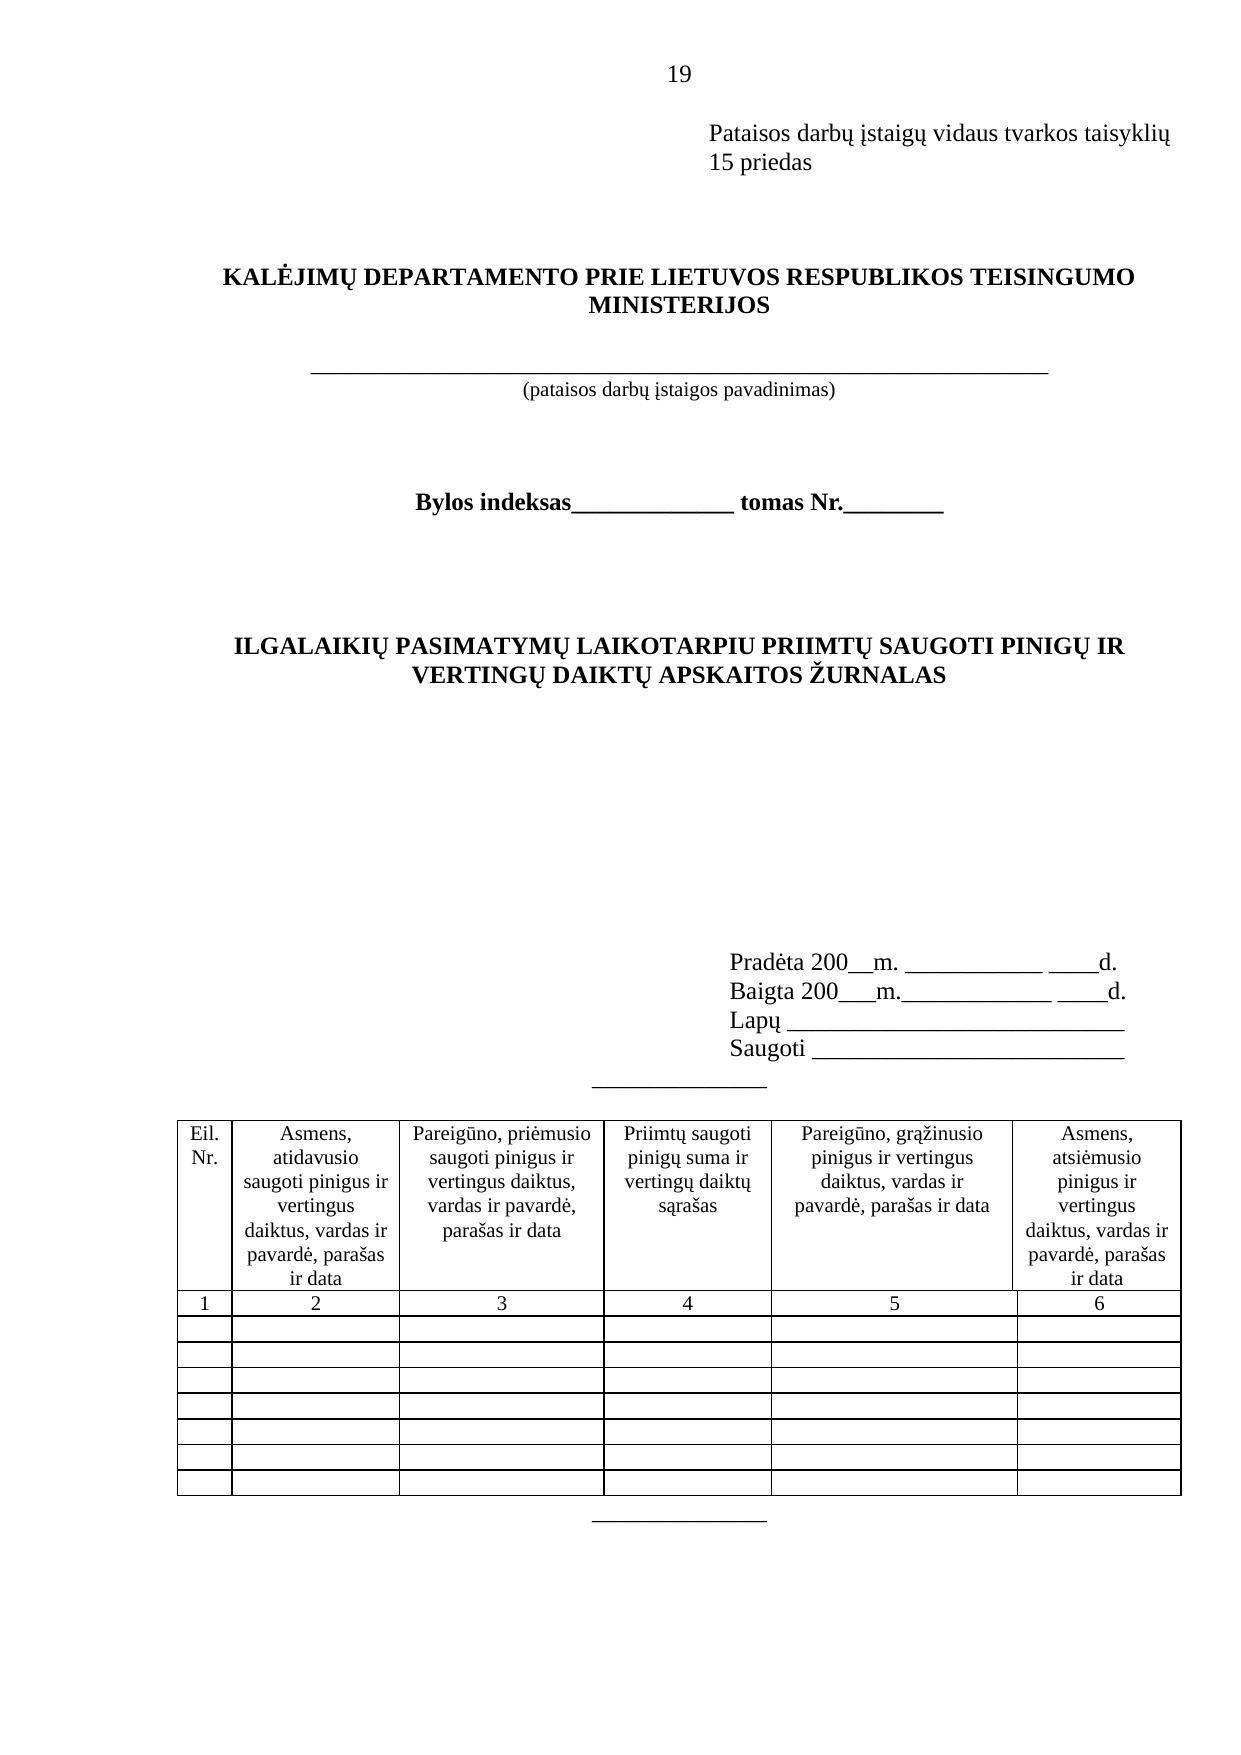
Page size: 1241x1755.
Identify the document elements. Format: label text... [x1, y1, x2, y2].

table_cell [233, 1420, 399, 1443]
table_header Priimtų saugoti pinigų suma ir vertingų daiktų sąrašas [605, 1121, 771, 1290]
table_cell 3 [400, 1291, 603, 1315]
text Baigta 200___m.____________ ____d. [177, 976, 1181, 1005]
table_cell [400, 1394, 603, 1418]
table_cell [400, 1317, 603, 1341]
table_cell [178, 1343, 231, 1367]
text ___________________________________________________________ [177, 348, 1181, 377]
table_cell [605, 1420, 771, 1443]
table_cell [772, 1343, 1017, 1367]
text Pataisos darbų įstaigų vidaus tvarkos taisyklių [709, 118, 1181, 147]
table_cell [178, 1420, 231, 1443]
table_cell [1018, 1445, 1180, 1469]
table_cell [233, 1445, 399, 1469]
table_cell [605, 1317, 771, 1341]
table_cell [233, 1368, 399, 1392]
text Bylos indeksas_____________ tomas Nr.________ [177, 487, 1181, 516]
table_header Eil. Nr. [178, 1121, 231, 1290]
table_cell [178, 1317, 231, 1341]
table_header Asmens, atidavusio saugoti pinigus ir vertingus daiktus, vardas ir pavardė, parašas ir data [233, 1121, 399, 1290]
table_cell [1018, 1394, 1180, 1418]
table_cell [400, 1471, 603, 1495]
table_cell [233, 1343, 399, 1367]
table_cell [605, 1343, 771, 1367]
table_cell [772, 1420, 1017, 1443]
table_cell [400, 1343, 603, 1367]
table_cell [1018, 1343, 1180, 1367]
table_cell [400, 1445, 603, 1469]
table_cell 5 [772, 1291, 1017, 1315]
text ______________ [177, 1062, 1181, 1091]
text ______________ [177, 1496, 1181, 1525]
table_cell 4 [605, 1291, 771, 1315]
text Lapų ___________________________ [177, 1005, 1181, 1033]
table_cell [178, 1394, 231, 1418]
text Pradėta 200__m. ___________ ____d. [177, 947, 1181, 976]
table_cell [400, 1420, 603, 1443]
table_header Pareigūno, priėmusio saugoti pinigus ir vertingus daiktus, vardas ir pavardė, parašas ir data [400, 1121, 603, 1290]
text KALĖJIMŲ DEPARTAMENTO PRIE LIETUVOS RESPUBLIKOS TEISINGUMO MINISTERIJOS [177, 262, 1181, 319]
text 15 priedas [177, 147, 1181, 176]
table_header Asmens, atsiėmusio pinigus ir vertingus daiktus, vardas ir pavardė, parašas ir data [1013, 1121, 1180, 1290]
table_cell [178, 1368, 231, 1392]
table_cell [605, 1471, 771, 1495]
table_cell [178, 1471, 231, 1495]
table_cell [233, 1317, 399, 1341]
table_cell [605, 1394, 771, 1418]
table_cell [772, 1368, 1017, 1392]
table_cell [233, 1394, 399, 1418]
table_cell [233, 1471, 399, 1495]
table_cell [772, 1394, 1017, 1418]
table_cell 6 [1018, 1291, 1180, 1315]
table_cell [1018, 1368, 1180, 1392]
text (pataisos darbų įstaigos pavadinimas) [177, 377, 1181, 401]
table_cell [1018, 1317, 1180, 1341]
table_cell [400, 1368, 603, 1392]
table_cell 1 [178, 1291, 231, 1315]
table_cell [1018, 1471, 1180, 1495]
table_cell [1018, 1420, 1180, 1443]
table_cell [772, 1471, 1017, 1495]
table_cell [178, 1445, 231, 1469]
text Saugoti _________________________ [177, 1033, 1181, 1062]
table_cell [605, 1445, 771, 1469]
table_cell [605, 1368, 771, 1392]
table_header Pareigūno, grąžinusio pinigus ir vertingus daiktus, vardas ir pavardė, parašas ir data [772, 1121, 1012, 1290]
text ILGALAIKIŲ PASIMATYMŲ LAIKOTARPIU PRIIMTŲ SAUGOTI PINIGŲ IR VERTINGŲ DAIKTŲ APSKAITOS ŽURNALAS [177, 631, 1181, 688]
table_cell [772, 1445, 1017, 1469]
table_cell [772, 1317, 1017, 1341]
table_cell 2 [233, 1291, 399, 1315]
